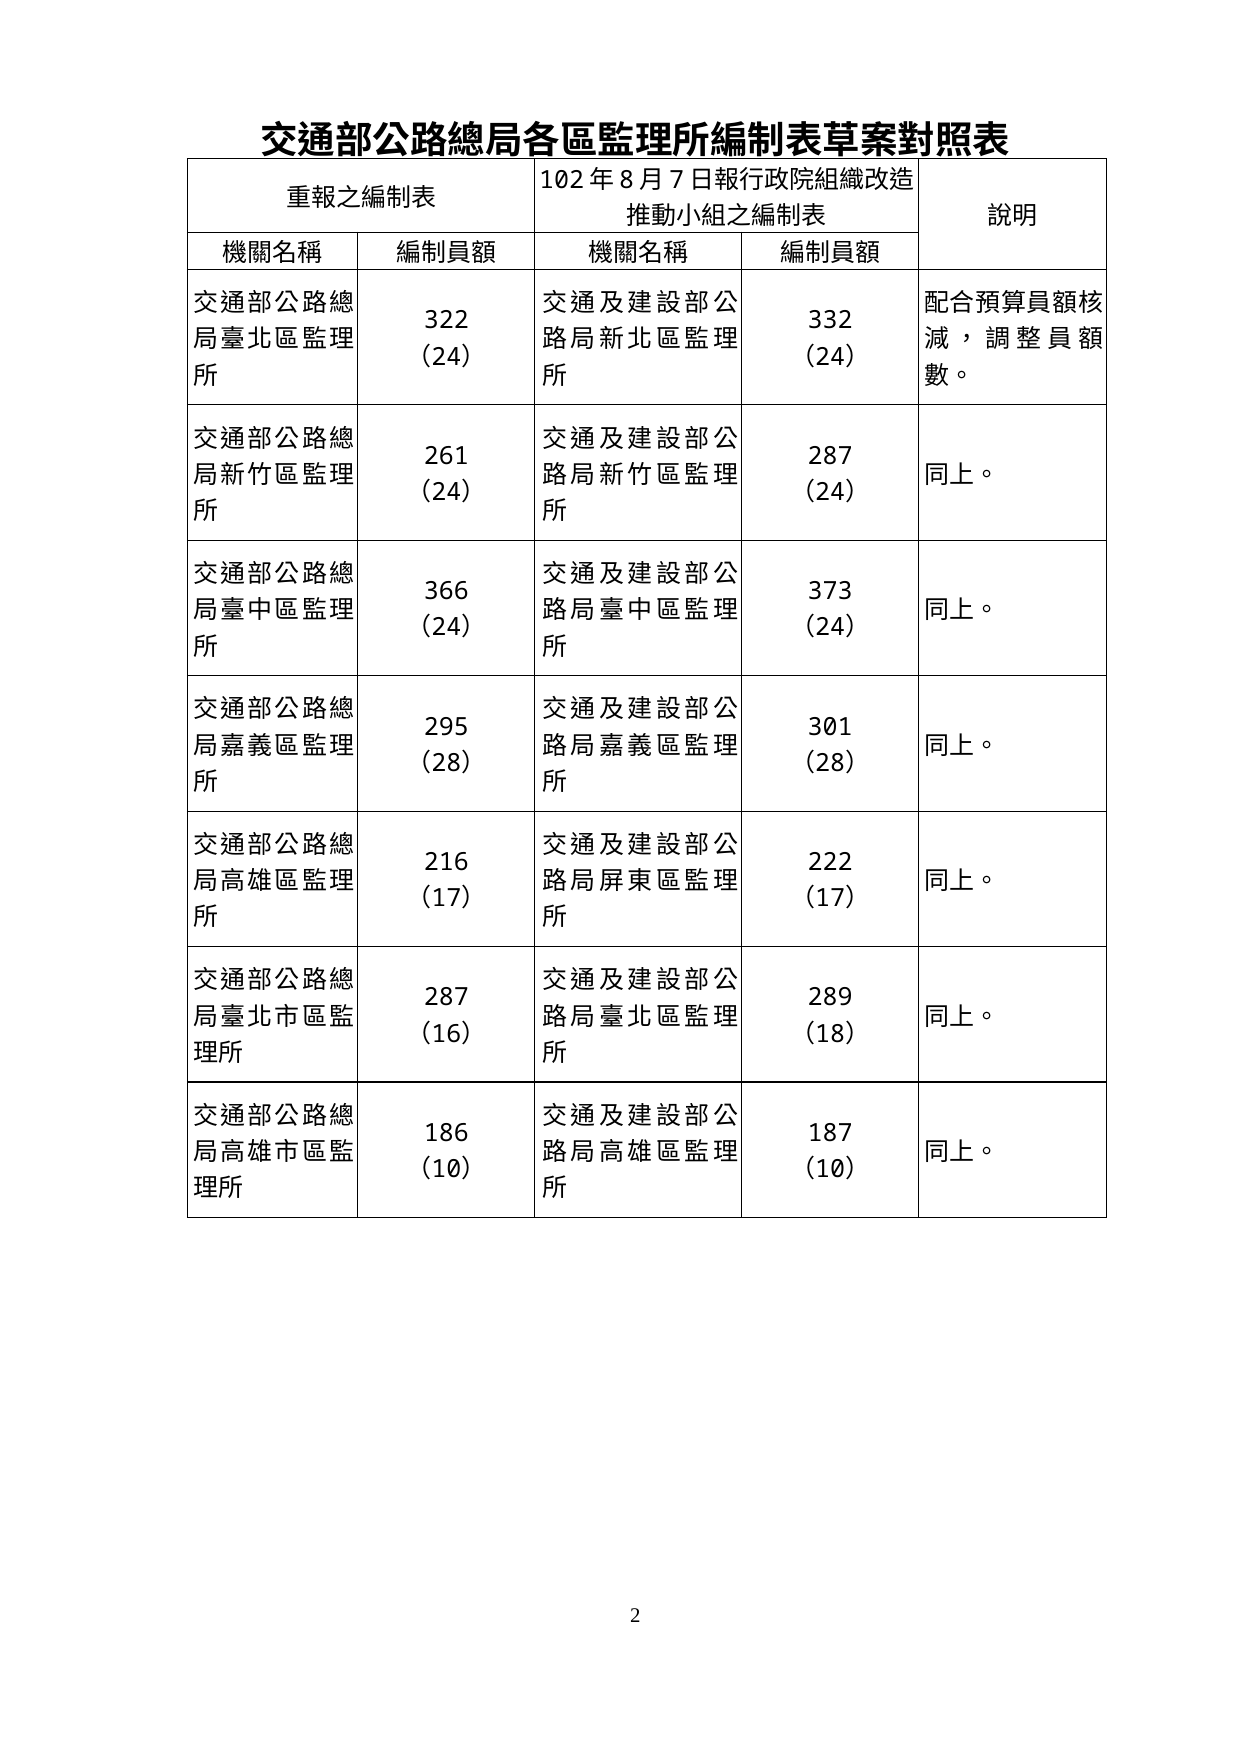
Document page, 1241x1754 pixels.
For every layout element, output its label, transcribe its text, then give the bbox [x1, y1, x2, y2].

table_cell 301 （28） [742, 676, 918, 811]
table_header 重報之編制表 [188, 159, 534, 232]
table_cell 交通及建設部公路局屏東區監理所 [535, 812, 741, 946]
table_cell 216 （17） [358, 812, 534, 946]
table_cell 同上。 [919, 1083, 1106, 1217]
table_cell 交通及建設部公路局臺中區監理所 [535, 541, 741, 675]
table_cell 186 （10） [358, 1083, 534, 1217]
table_cell 交通及建設部公路局新竹區監理所 [535, 405, 741, 540]
table_cell 交通部公路總局嘉義區監理所 [188, 676, 357, 811]
table_cell 287 （24） [742, 405, 918, 540]
table_cell 187 （10） [742, 1083, 918, 1217]
table_cell 編制員額 [358, 233, 534, 269]
table_header 102年8月7日報行政院組織改造推動小組之編制表 [535, 159, 918, 232]
table_cell 編制員額 [742, 233, 918, 269]
table_cell 交通及建設部公路局嘉義區監理所 [535, 676, 741, 811]
table_cell 交通部公路總局高雄區監理所 [188, 812, 357, 946]
table_header 說明 [919, 159, 1106, 269]
table_cell 222 （17） [742, 812, 918, 946]
table_cell 交通部公路總局臺北區監理所 [188, 270, 357, 404]
table_cell 同上。 [919, 812, 1106, 946]
table_cell 交通部公路總局臺中區監理所 [188, 541, 357, 675]
text 交通部公路總局各區監理所編制表草案對照表 [177, 96, 1092, 158]
table_cell 366 （24） [358, 541, 534, 675]
table_cell 287 （16） [358, 947, 534, 1081]
table_cell 機關名稱 [535, 233, 741, 269]
table_cell 配合預算員額核減，調整員額數。 [919, 270, 1106, 404]
table_cell 交通及建設部公路局高雄區監理所 [535, 1083, 741, 1217]
table_cell 322 （24） [358, 270, 534, 404]
table_cell 同上。 [919, 947, 1106, 1081]
table_cell 同上。 [919, 405, 1106, 540]
table_cell 交通部公路總局臺北市區監理所 [188, 947, 357, 1081]
table_cell 交通部公路總局高雄市區監理所 [188, 1083, 357, 1217]
table_cell 同上。 [919, 541, 1106, 675]
table_cell 289 （18） [742, 947, 918, 1081]
table_cell 295 （28） [358, 676, 534, 811]
table_cell 373 （24） [742, 541, 918, 675]
table_cell 332 （24） [742, 270, 918, 404]
table_cell 261 （24） [358, 405, 534, 540]
table_cell 同上。 [919, 676, 1106, 811]
table_cell 機關名稱 [188, 233, 357, 269]
table_cell 交通及建設部公路局臺北區監理所 [535, 947, 741, 1081]
table_cell 交通部公路總局新竹區監理所 [188, 405, 357, 540]
table_cell 交通及建設部公路局新北區監理所 [535, 270, 741, 404]
